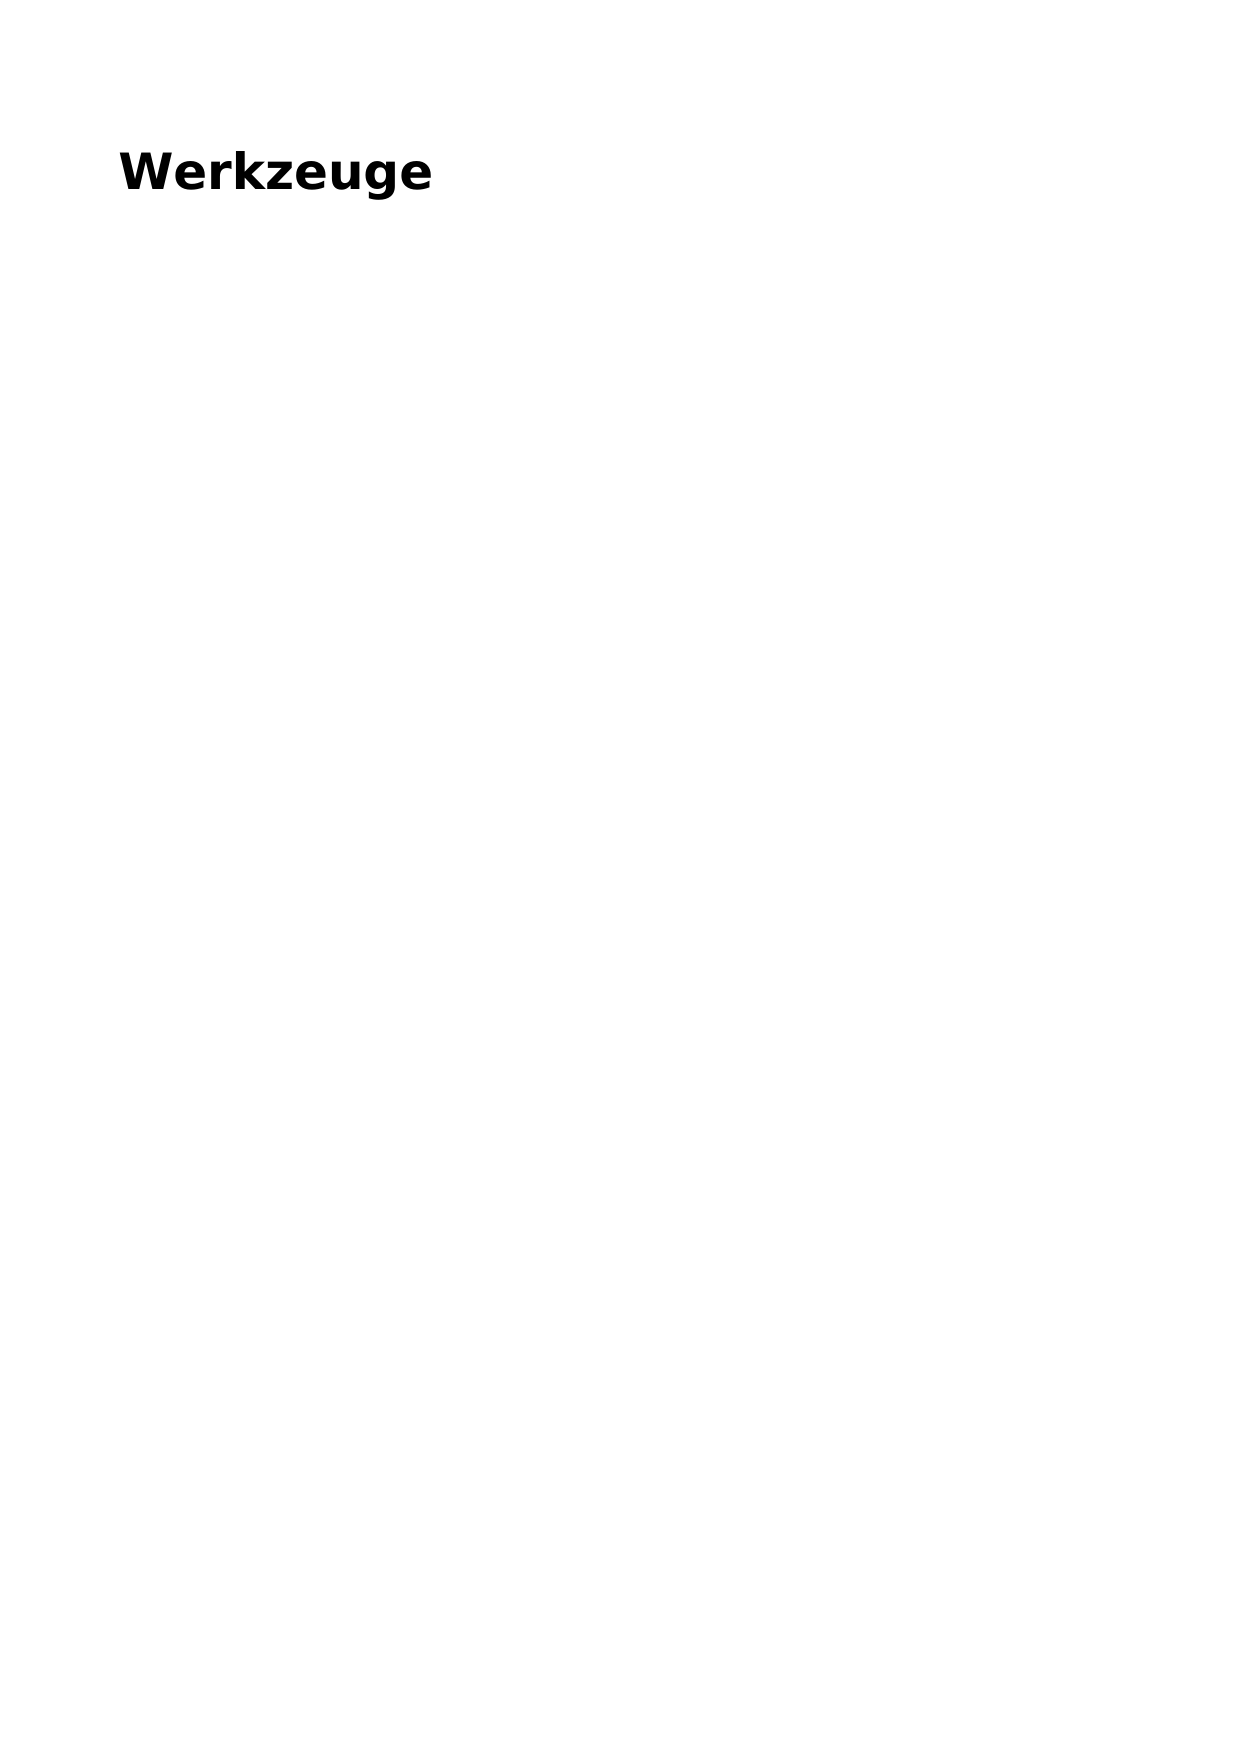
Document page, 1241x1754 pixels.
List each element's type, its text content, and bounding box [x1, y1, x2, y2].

subtitle Werkzeuge [118, 143, 1122, 201]
